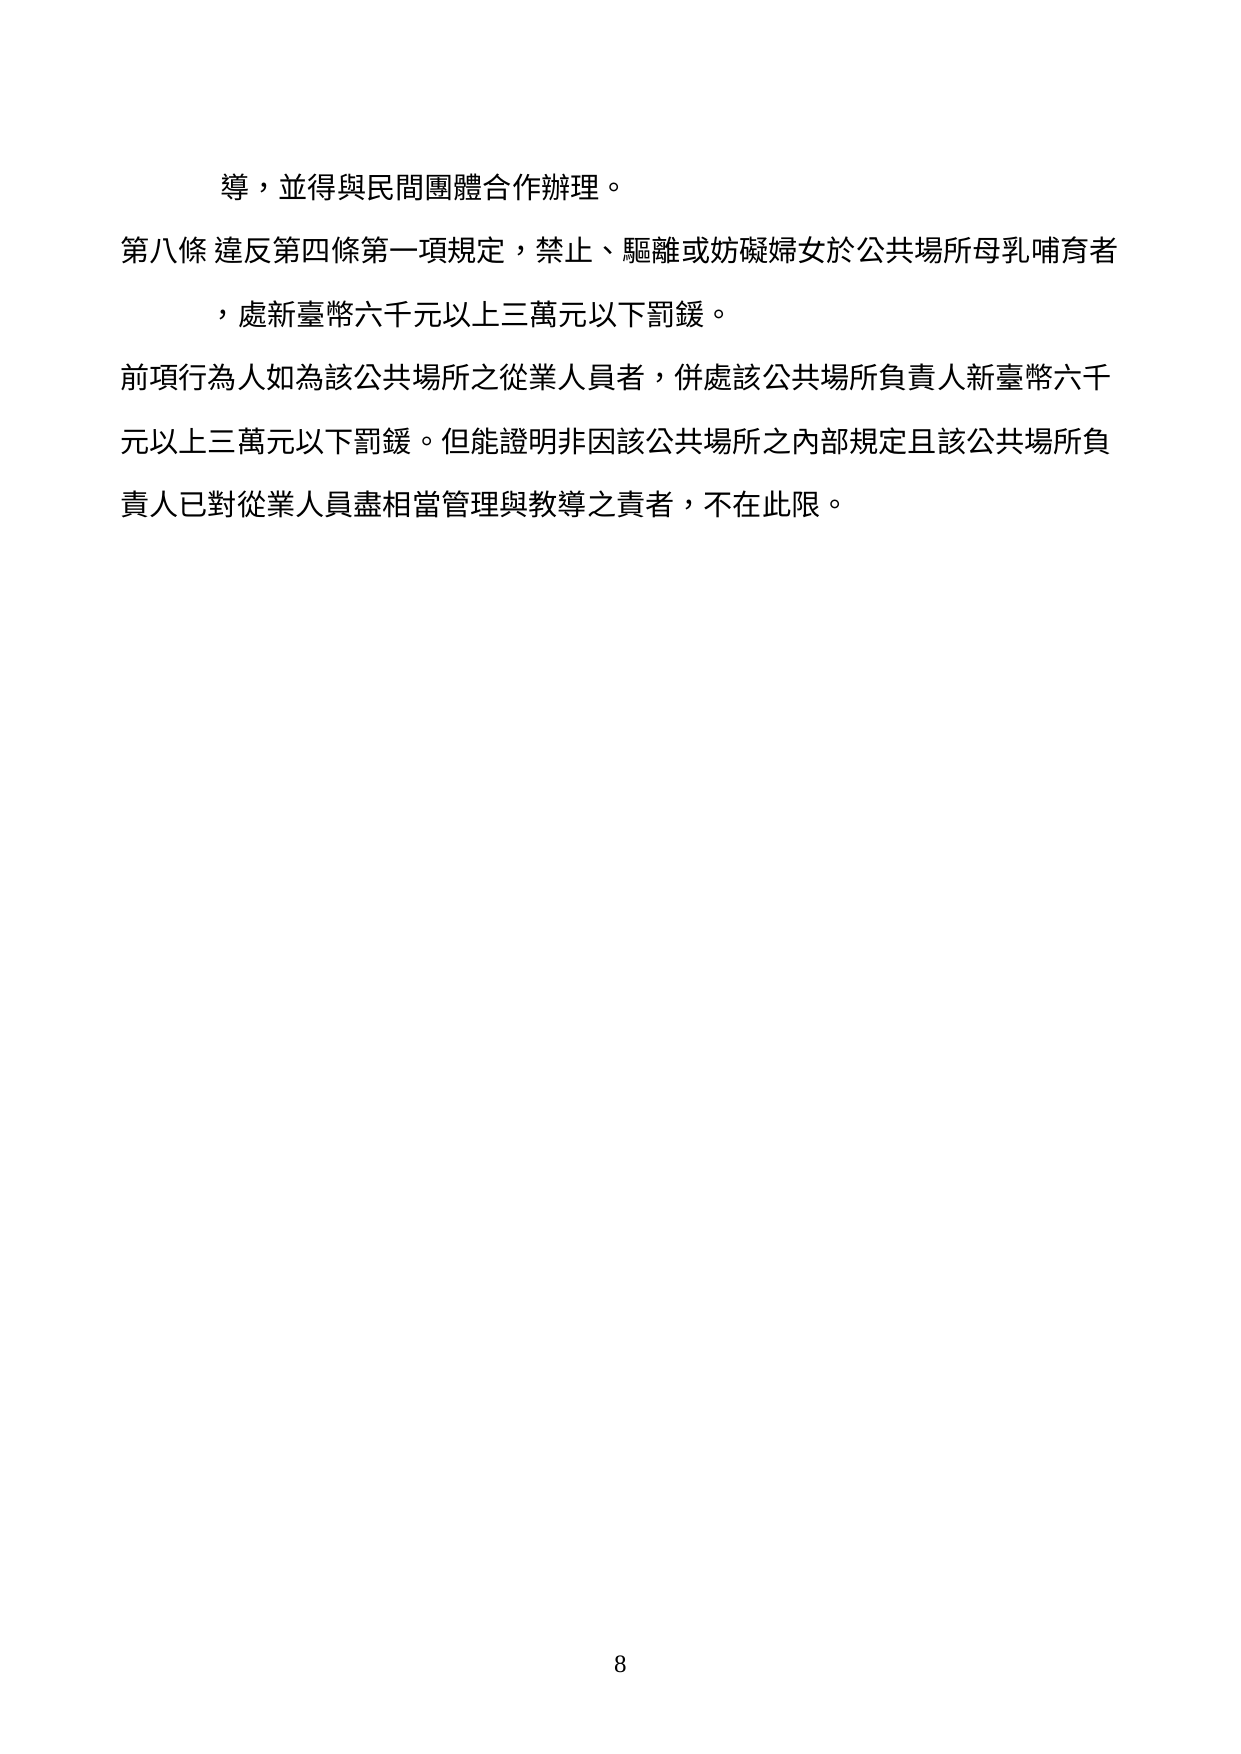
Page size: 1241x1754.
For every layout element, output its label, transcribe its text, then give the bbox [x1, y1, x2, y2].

text 前項行為人如為該公共場所之從業人員者，併處該公共場所負責人新臺幣六千元以上三萬元以下罰鍰。但能證明非因該公共場所之內部規定且該公共場所負責人已對從業人員盡相當管理與教導之責者，不在此限。 [120, 355, 1120, 524]
text 第八條 違反第四條第一項規定，禁止、驅離或妨礙婦女於公共場所母乳哺育者，處新臺幣六千元以上三萬元以下罰鍰。 [120, 228, 1120, 334]
text 導，並得與民間團體合作辦理。 [133, 164, 1120, 207]
